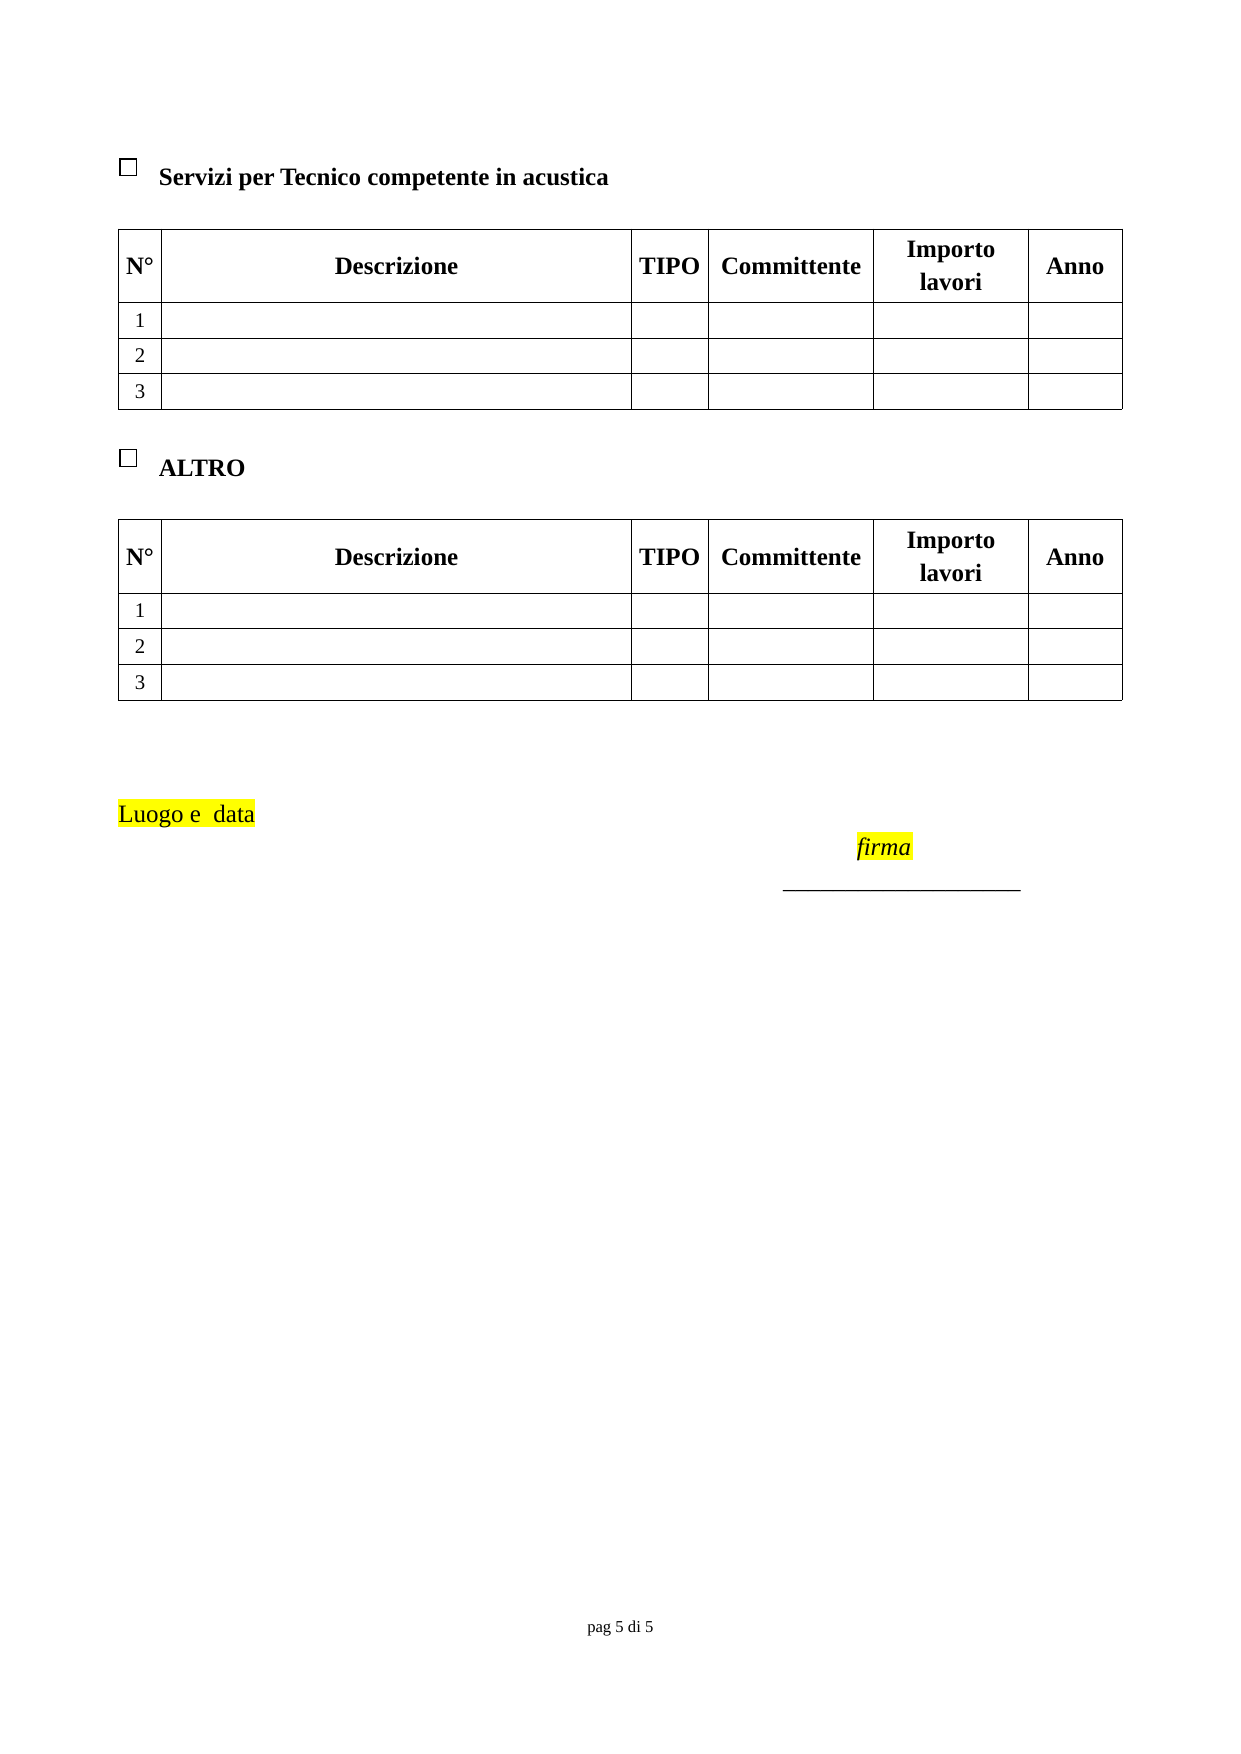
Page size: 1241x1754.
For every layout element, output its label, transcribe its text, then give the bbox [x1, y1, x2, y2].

table_cell [632, 374, 708, 409]
table_cell [632, 303, 708, 337]
table_cell 2 [119, 629, 161, 664]
table_cell [874, 665, 1028, 699]
table_cell [1029, 303, 1122, 337]
table_cell [874, 374, 1028, 409]
table_cell 1 [119, 594, 161, 628]
table_header Anno [1029, 520, 1122, 593]
table_header Committente [709, 230, 873, 302]
table_header Descrizione [162, 230, 631, 302]
table_cell [632, 629, 708, 664]
table_cell [632, 665, 708, 699]
table_cell [162, 374, 631, 409]
table_cell [874, 339, 1028, 373]
text Servizi per Tecnico competente in acustica [118, 151, 1122, 191]
table_cell [162, 665, 631, 699]
table_header TIPO [632, 520, 708, 593]
table_cell 2 [119, 339, 161, 373]
table_cell [709, 303, 873, 337]
table_cell [709, 374, 873, 409]
table_header N° [119, 230, 161, 302]
table_header TIPO [632, 230, 708, 302]
table_header Anno [1029, 230, 1122, 302]
table_cell [1029, 629, 1122, 664]
text firma [118, 832, 1122, 860]
table_cell [162, 594, 631, 628]
table_header N° [119, 520, 161, 593]
table_cell [874, 303, 1028, 337]
table_cell [874, 629, 1028, 664]
table_header Importo lavori [874, 230, 1028, 302]
table_cell [1029, 665, 1122, 699]
table_cell [874, 594, 1028, 628]
table_cell 1 [119, 303, 161, 337]
table_cell [162, 339, 631, 373]
table_cell 3 [119, 374, 161, 409]
table_cell [1029, 339, 1122, 373]
table_cell [632, 594, 708, 628]
table_header Importo lavori [874, 520, 1028, 593]
table_cell [632, 339, 708, 373]
table_cell [1029, 594, 1122, 628]
table_cell [709, 339, 873, 373]
text ALTRO [118, 442, 1122, 482]
table_cell [709, 594, 873, 628]
table_header Committente [709, 520, 873, 593]
table_cell [162, 629, 631, 664]
table_cell [709, 665, 873, 699]
table_header Descrizione [162, 520, 631, 593]
table_cell 3 [119, 665, 161, 699]
text Luogo e data [118, 799, 1122, 827]
text ___________________ [118, 865, 1122, 893]
table_cell [709, 629, 873, 664]
table_cell [1029, 374, 1122, 409]
table_cell [162, 303, 631, 337]
